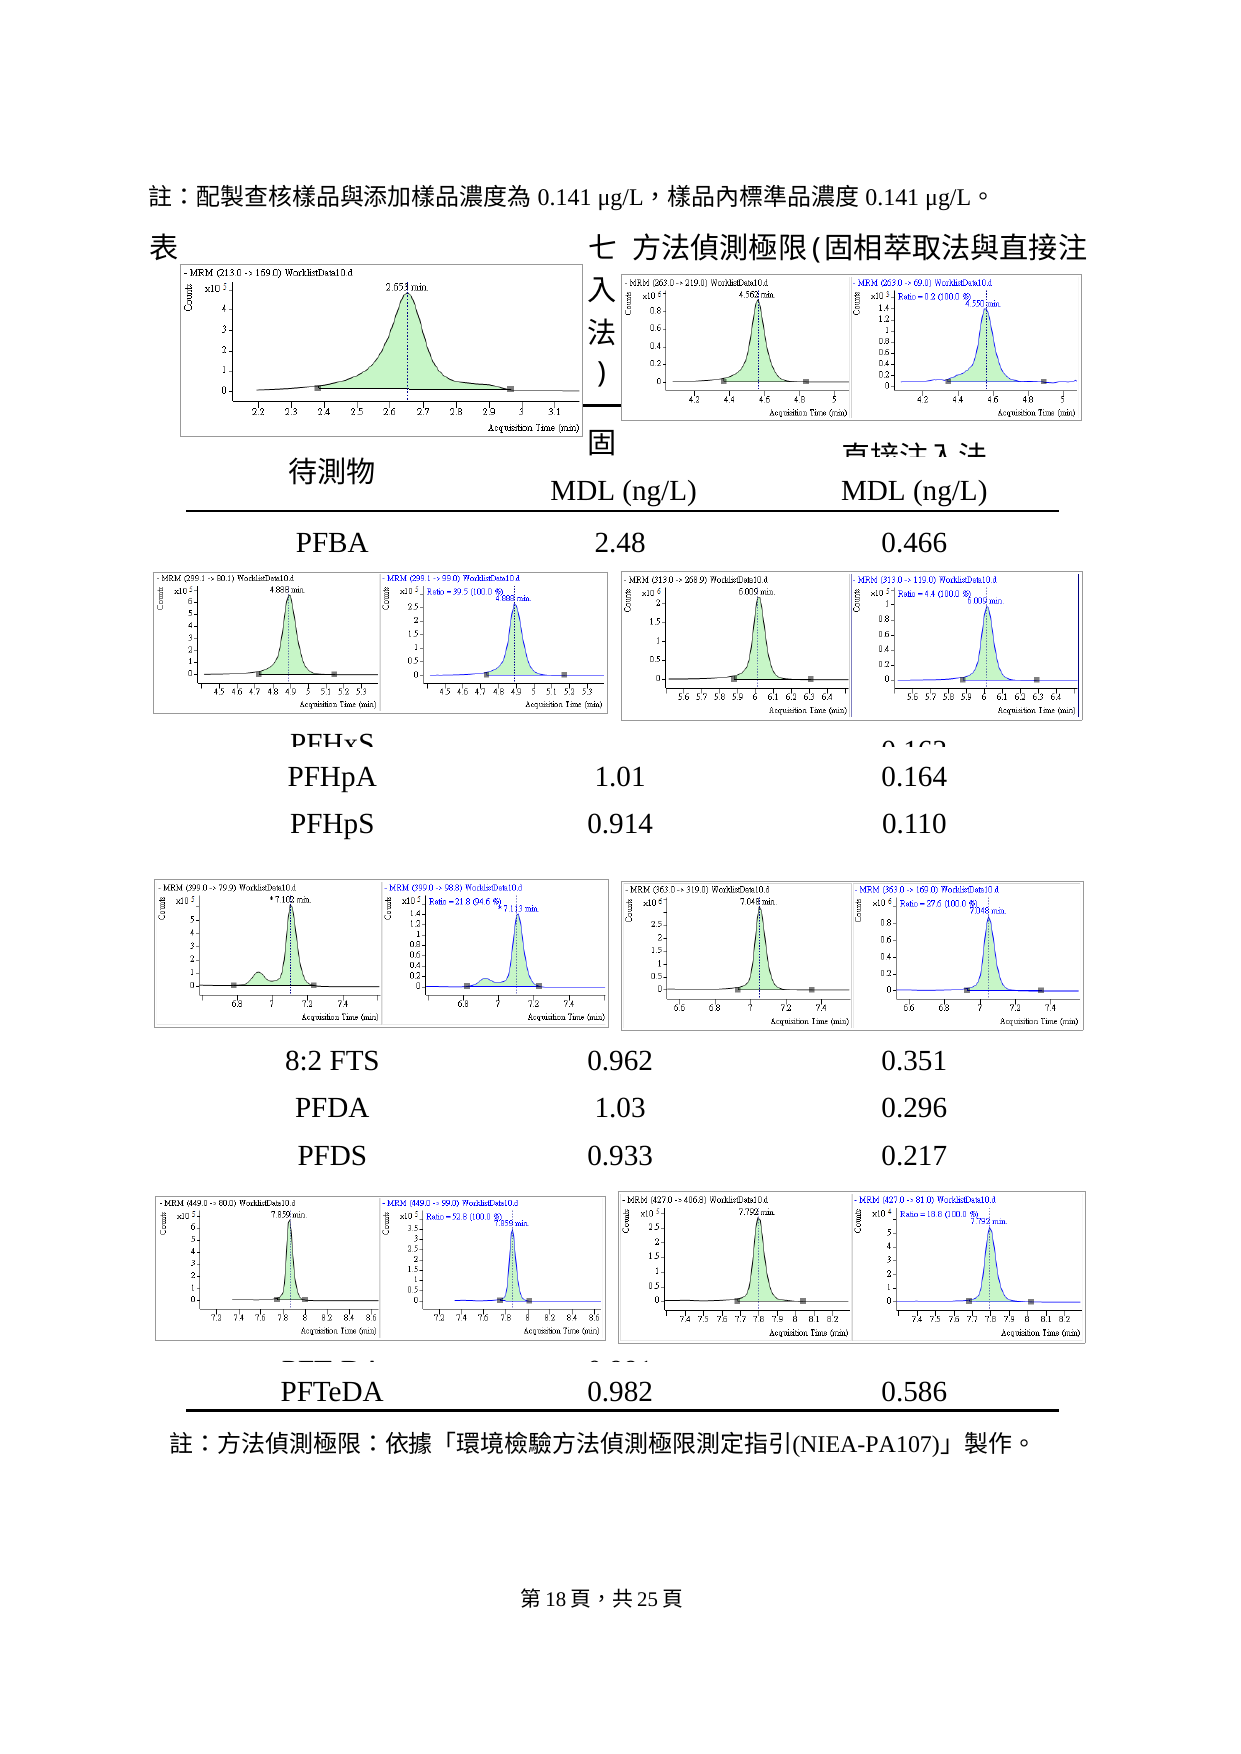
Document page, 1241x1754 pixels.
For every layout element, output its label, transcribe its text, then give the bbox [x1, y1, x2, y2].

table_header 直接注入法 [769, 421, 1059, 457]
picture [155, 574, 604, 711]
table_cell PFHpA [186, 747, 478, 794]
table_cell PFDA [186, 1078, 478, 1125]
table_cell 0.164 [769, 747, 1059, 794]
table_cell 0.351 [769, 1031, 1059, 1078]
table_cell 0.982 [478, 1361, 769, 1409]
table_cell 0.917 [478, 1172, 769, 1219]
text 表七 方法偵測極限(固相萃取法與直接注入法) [148, 224, 1093, 391]
table_cell 0.991 [478, 1314, 769, 1361]
text 註：方法偵測極限：依據「環境檢驗方法偵測極限測定指引(NIEA-PA107)」製作。 [112, 1424, 1093, 1459]
table_cell 2.48 [478, 512, 769, 557]
table_cell 0.667 [769, 1344, 1059, 1361]
table_cell 1.04 [478, 699, 769, 747]
table_cell 0.217 [769, 1125, 1059, 1172]
table_cell PFTeDA [186, 1361, 478, 1409]
table_cell PFHpS [186, 794, 478, 841]
table_cell 0.381 [769, 1172, 1059, 1191]
table_cell 1.10 [606, 1220, 617, 1267]
table_cell MDL (ng/L) [769, 457, 1059, 510]
table_cell PFBA [186, 512, 478, 557]
table_cell 0.162 [769, 721, 1059, 747]
table_cell 0.962 [478, 1030, 769, 1078]
table_cell 6:2 FTS [186, 841, 478, 879]
table_cell 1.18 [478, 558, 769, 605]
table_cell 1.03 [478, 1078, 769, 1125]
table_cell PFHxS [186, 714, 478, 747]
table_cell 1.01 [478, 747, 769, 794]
picture [182, 266, 580, 434]
table_cell 2.10 [609, 936, 621, 983]
picture [623, 574, 1079, 717]
table_cell PFDS [186, 1125, 478, 1172]
table_cell 0.110 [769, 794, 1059, 841]
table_cell 0.237 [769, 841, 1059, 881]
table_cell 1.87 [609, 889, 621, 936]
picture [158, 1198, 603, 1338]
picture [156, 882, 606, 1025]
table_cell 0.933 [478, 1125, 769, 1172]
table_cell MDL (ng/L) [478, 457, 769, 510]
table_cell 0.853 [606, 1267, 617, 1314]
table_cell 1.05 [608, 605, 621, 652]
table_cell PFPeA [186, 558, 478, 572]
table_cell 0.296 [769, 1078, 1059, 1125]
table_cell 8:2 FTS [186, 1030, 478, 1078]
table_cell 1.04 [478, 983, 621, 1030]
table_cell 0.466 0.206 [769, 512, 1059, 557]
table_cell 0.914 [478, 794, 769, 841]
table_cell 1.05 [478, 841, 769, 888]
table_cell PFOSA [186, 1172, 478, 1196]
text 註：配製查核樣品與添加樣品濃度為 0.141 μg/L，樣品內標準品濃度 0.141 μg/L。 [112, 177, 1093, 212]
table_cell 0.586 [769, 1361, 1059, 1409]
table_header 固相萃取法 [478, 407, 769, 457]
picture [623, 277, 1079, 418]
table_cell PFTrDA [186, 1341, 478, 1361]
table_cell 1.06 [608, 652, 621, 699]
picture [620, 1194, 1083, 1341]
picture [623, 883, 1081, 1028]
table_header 待測物 [186, 437, 478, 510]
table_cell 0.206 0.206 [769, 558, 1059, 571]
